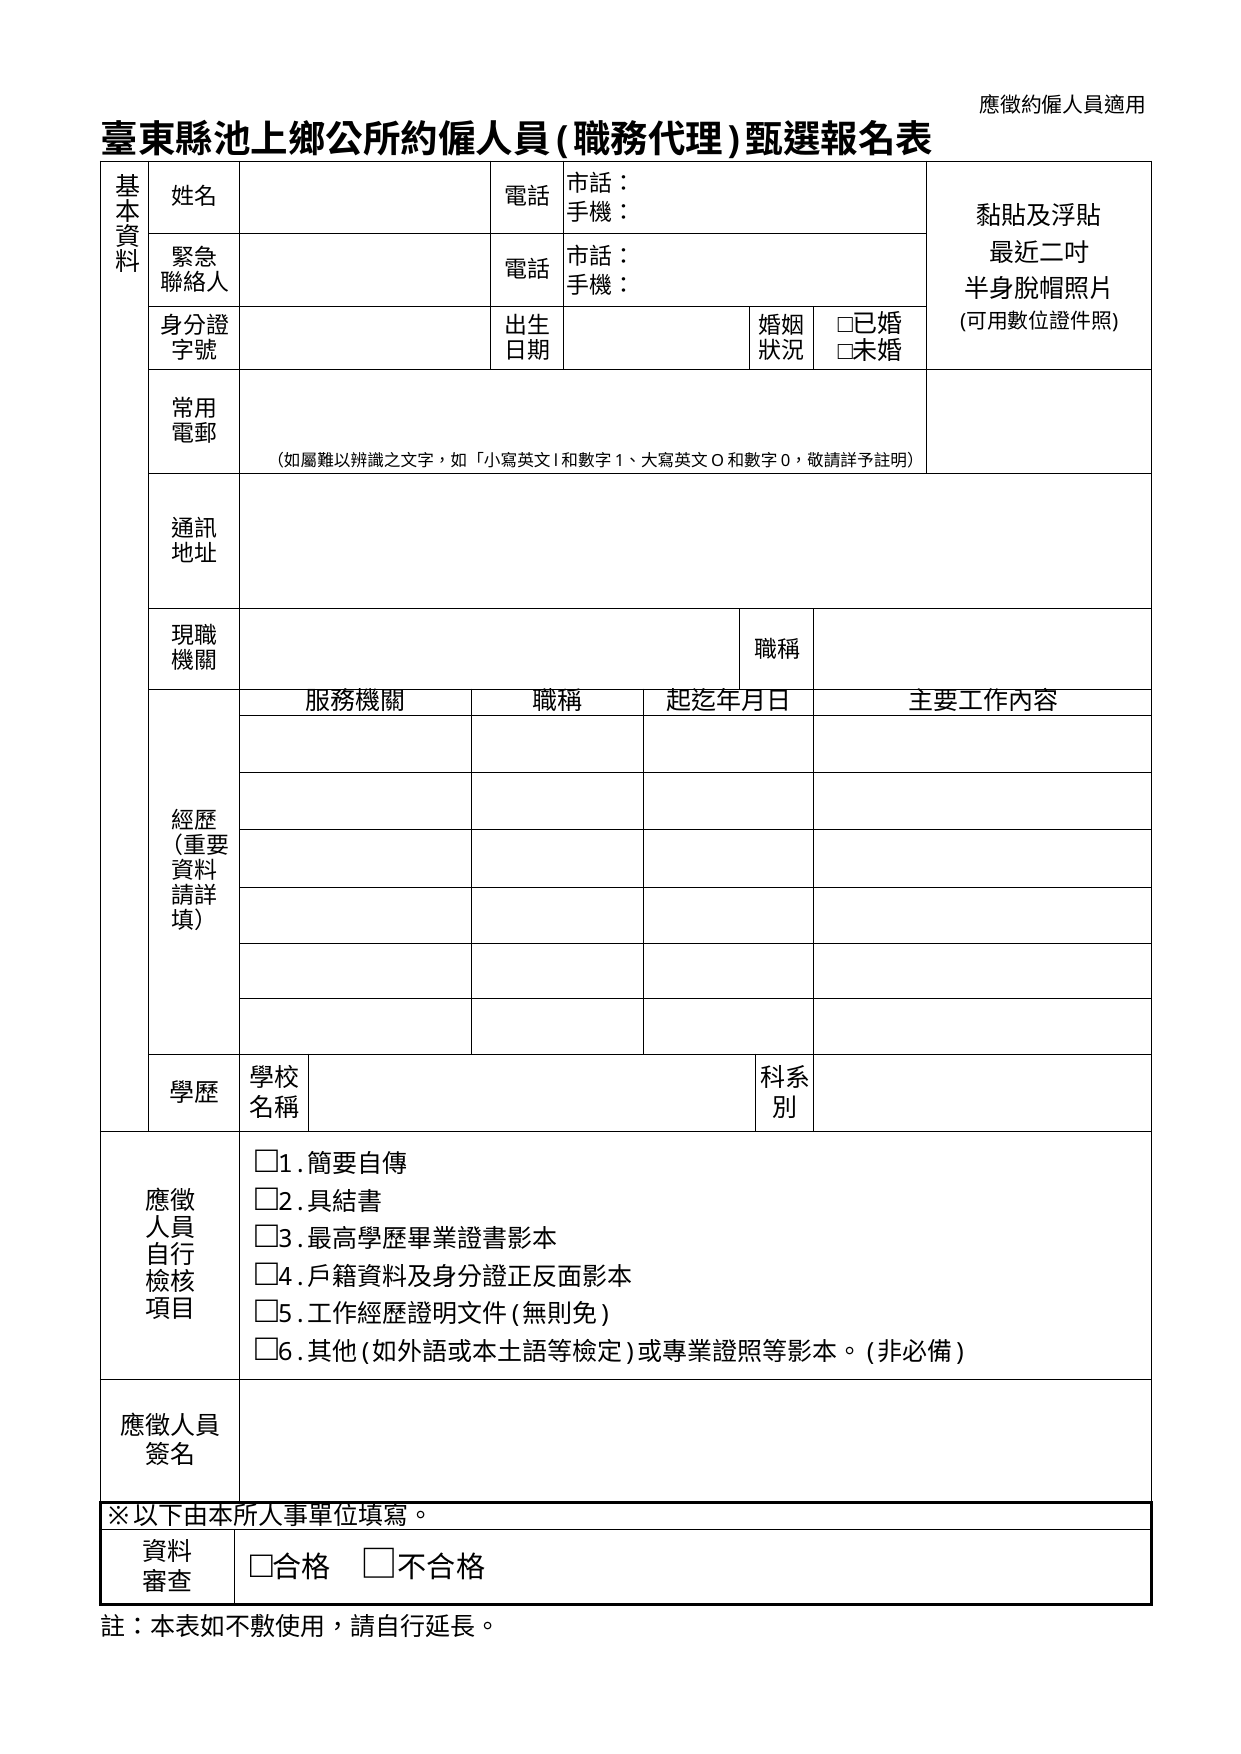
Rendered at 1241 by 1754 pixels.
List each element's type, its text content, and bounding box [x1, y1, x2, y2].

table_cell [814, 888, 1151, 943]
table_cell 資料 審查 [102, 1530, 234, 1603]
table_header 基本資料 [101, 162, 148, 1131]
table_cell 經歷 （重要 資料 請詳 填） [149, 690, 239, 1053]
table_cell [240, 999, 471, 1053]
table_cell □已婚 □未婚 [814, 307, 926, 369]
table_cell [240, 773, 471, 829]
table_header 市話： 手機： [564, 162, 926, 233]
table_cell □合格 □不合格 [235, 1530, 1150, 1603]
table_cell [814, 830, 1151, 887]
table_cell [927, 370, 1151, 473]
table_cell （如屬難以辨識之文字，如「小寫英文l和數字1、大寫英文O和數字0，敬請詳予註明） [240, 370, 926, 473]
table_cell 職稱 [740, 609, 813, 688]
table_cell [814, 999, 1151, 1053]
table_cell [814, 773, 1151, 829]
table_cell [472, 773, 643, 829]
table_cell [240, 944, 471, 998]
table_cell [644, 830, 813, 887]
table_cell [644, 888, 813, 943]
table_cell [472, 999, 643, 1053]
table_cell [814, 716, 1151, 772]
table_cell 市話： 手機： [564, 234, 926, 306]
table_cell [644, 999, 813, 1053]
table_cell [240, 474, 1151, 608]
table_cell [240, 234, 490, 306]
table_cell 服務機關 [240, 690, 471, 714]
table_cell 緊急 聯絡人 [149, 234, 239, 306]
table_cell □1.簡要自傳 □2.具結書 □3.最高學歷畢業證書影本 □4.戶籍資料及身分證正反面影本 □5.工作經歷證明文件(無則免) □6.其他(如外語或本土語等檢定)或專業證照等影本。(非必備) [240, 1132, 1151, 1378]
table_cell 電話 [491, 234, 563, 306]
table_cell [240, 609, 739, 688]
table_cell [309, 1055, 755, 1131]
table_cell [472, 888, 643, 943]
table_cell 通訊 地址 [149, 474, 239, 608]
table_cell [472, 830, 643, 887]
table_cell 常用 電郵 [149, 370, 239, 473]
table_cell [814, 1055, 1151, 1131]
table_header 電話 [491, 162, 563, 233]
table_cell [564, 307, 749, 369]
table_cell 出生日期 [491, 307, 563, 369]
text 臺東縣池上鄉公所約僱人員(職務代理)甄選報名表 [100, 119, 1146, 161]
table_cell 起迄年月日 [644, 690, 813, 714]
table_cell ※以下由本所人事單位填寫。 [102, 1504, 1150, 1529]
table_cell 身分證 字號 [149, 307, 239, 369]
table_cell [644, 944, 813, 998]
table_header [240, 162, 490, 233]
table_cell [814, 609, 1151, 688]
table_cell 應徵人員 簽名 [101, 1380, 239, 1501]
table_cell 學歷 [149, 1055, 239, 1131]
table_cell [644, 716, 813, 772]
table_cell 婚姻 狀況 [750, 307, 813, 369]
table_cell [472, 944, 643, 998]
table_cell [814, 944, 1151, 998]
table_cell [240, 1380, 1151, 1501]
table_cell [472, 716, 643, 772]
table_cell 學校 名稱 [240, 1055, 308, 1131]
table_cell [240, 888, 471, 943]
table_header 姓名 [149, 162, 239, 233]
table_header 黏貼及浮貼 最近二吋 半身脫帽照片 (可用數位證件照) [927, 162, 1151, 369]
table_cell [240, 716, 471, 772]
table_cell [644, 773, 813, 829]
table_cell 應徵 人員 自行 檢核 項目 [101, 1132, 239, 1378]
table_cell 現職 機關 [149, 609, 239, 688]
table_cell 職稱 [472, 690, 643, 714]
table_cell 科系 別 [756, 1055, 813, 1131]
text 註：本表如不敷使用，請自行延長。 [100, 1606, 1146, 1643]
table_cell [240, 830, 471, 887]
table_cell [240, 307, 490, 369]
table_cell 主要工作內容 [814, 690, 1151, 714]
